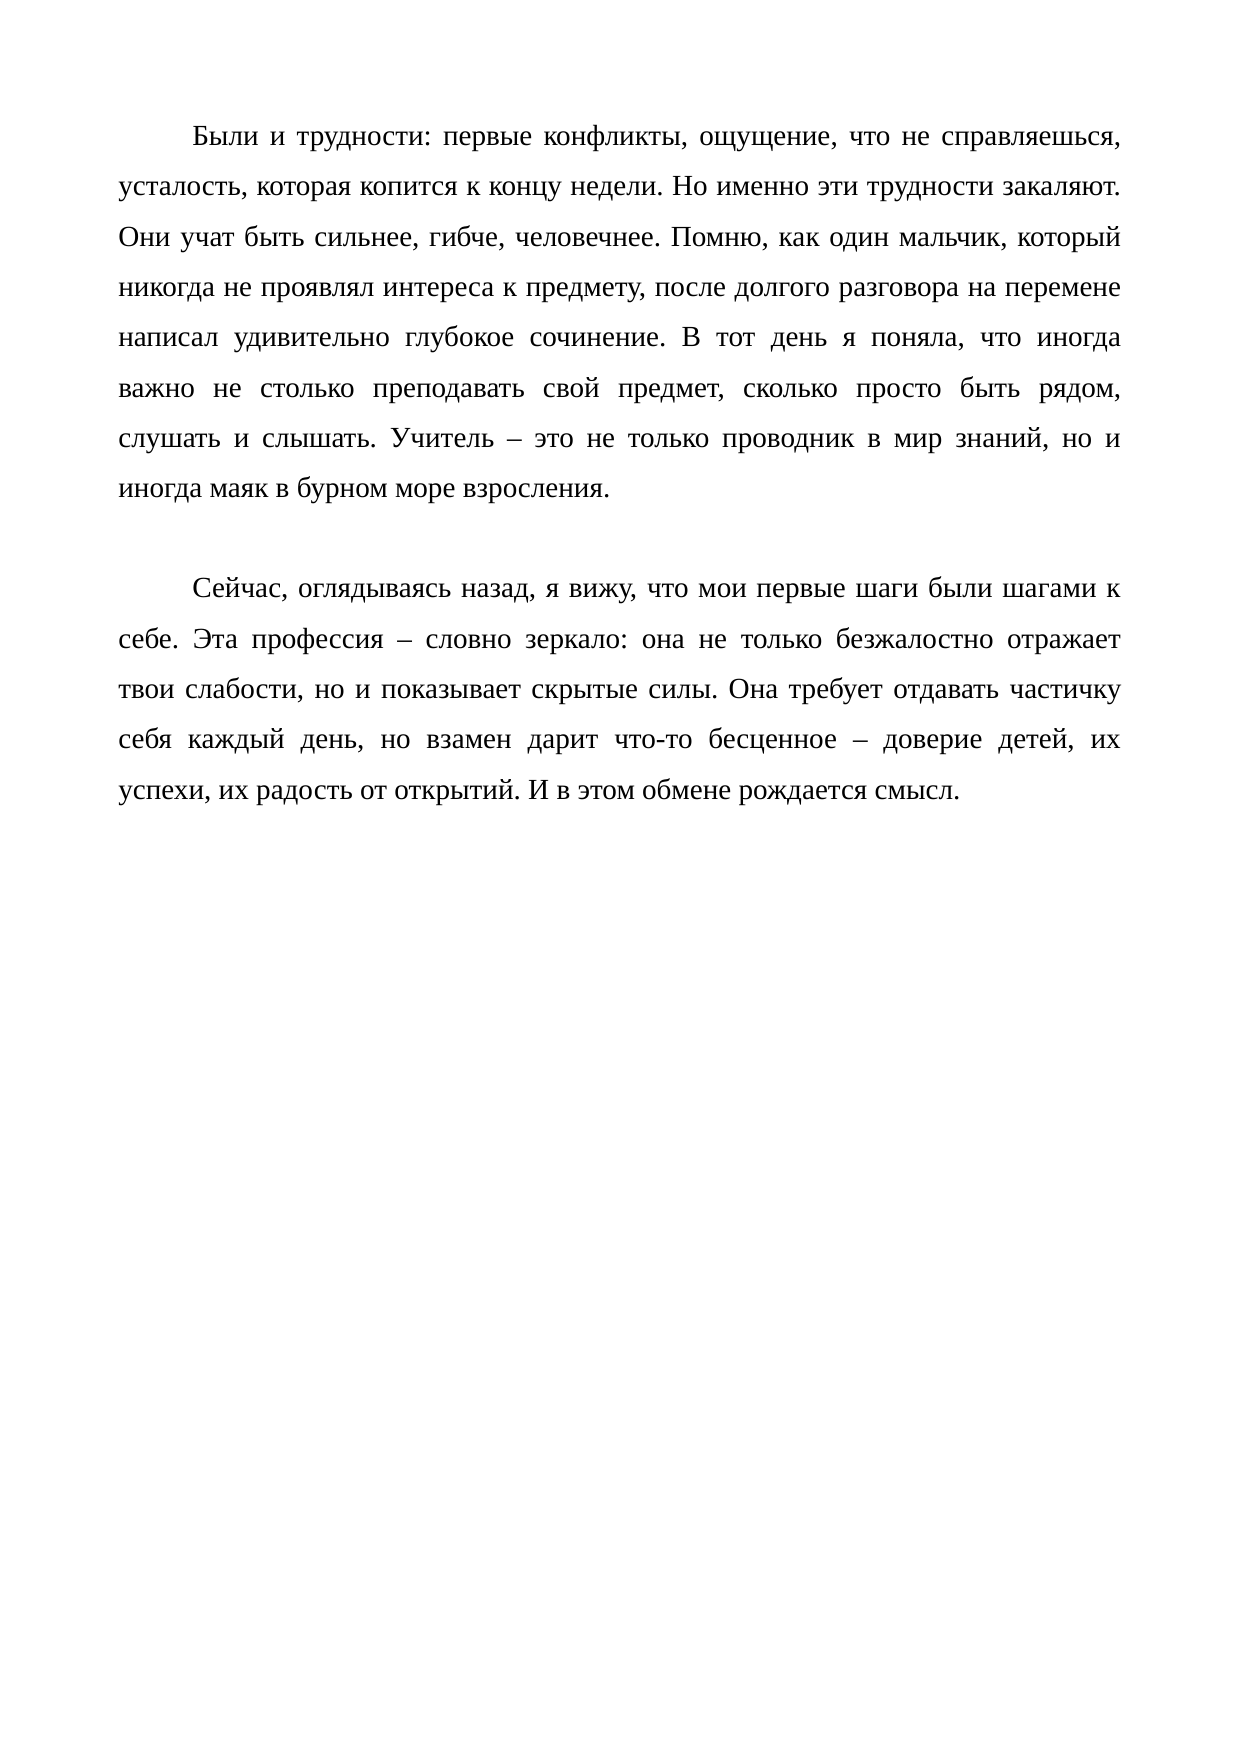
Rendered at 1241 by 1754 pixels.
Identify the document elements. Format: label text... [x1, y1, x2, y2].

text Были и трудности: первые конфликты, ощущение, что не справляешься, усталость, которая копится к концу недели. Но именно эти трудности закаляют. Они учат быть сильнее, гибче, человечнее. Помню, как один мальчик, который никогда не проявлял интереса к предмету, после долгого разговора на перемене написал удивительно глубокое сочинение. В тот день я поняла, что иногда важно не столько преподавать свой предмет, сколько просто быть рядом, слушать и слышать. Учитель – это не только проводник в мир знаний, но и иногда маяк в бурном море взросления. [118, 118, 1122, 504]
text Сейчас, оглядываясь назад, я вижу, что мои первые шаги были шагами к себе. Эта профессия – словно зеркало: она не только безжалостно отражает твои слабости, но и показывает скрытые силы. Она требует отдавать частичку себя каждый день, но взамен дарит что-то бесценное – доверие детей, их успехи, их радость от открытий. И в этом обмене рождается смысл. [118, 571, 1122, 805]
